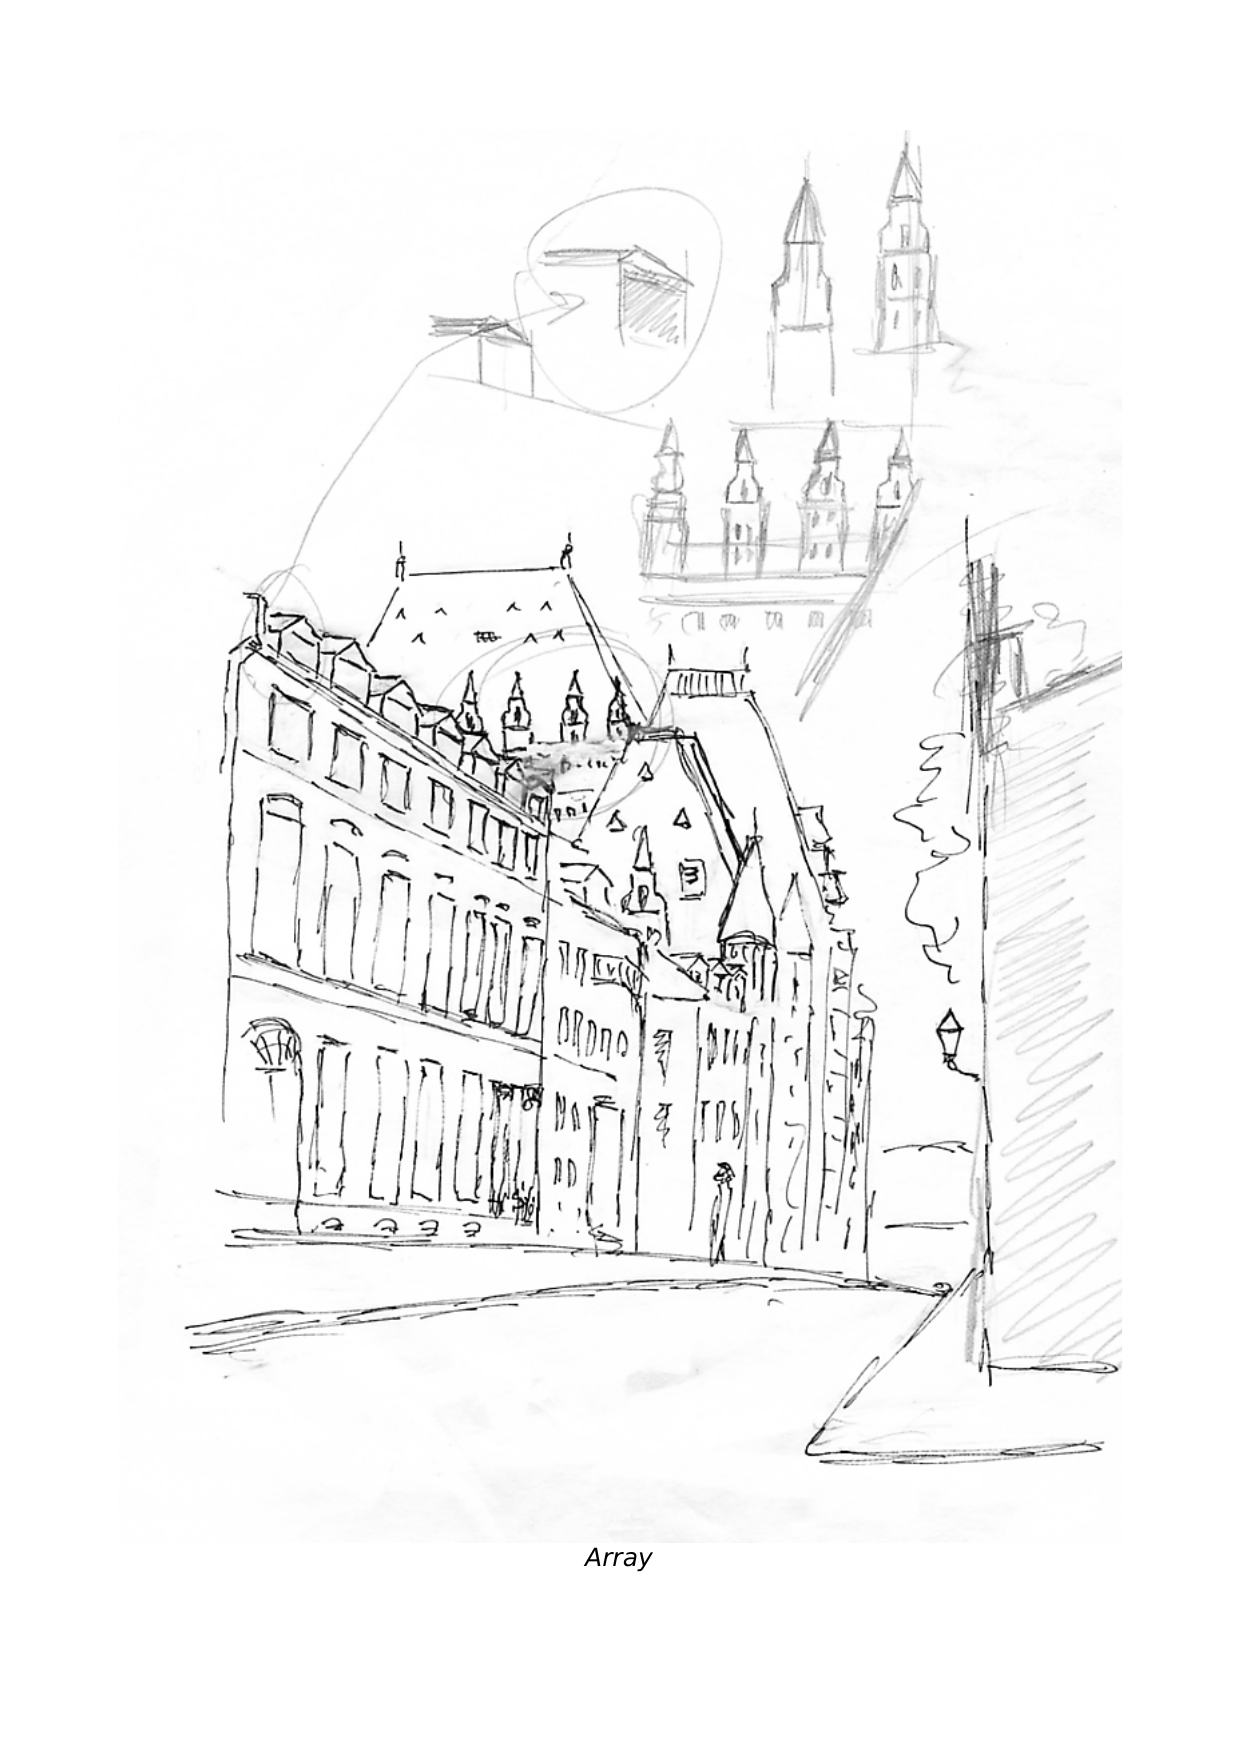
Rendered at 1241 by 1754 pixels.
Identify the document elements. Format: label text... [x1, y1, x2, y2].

text [118, 118, 1122, 130]
picture [118, 130, 1123, 1543]
text Array [118, 1543, 1122, 1572]
